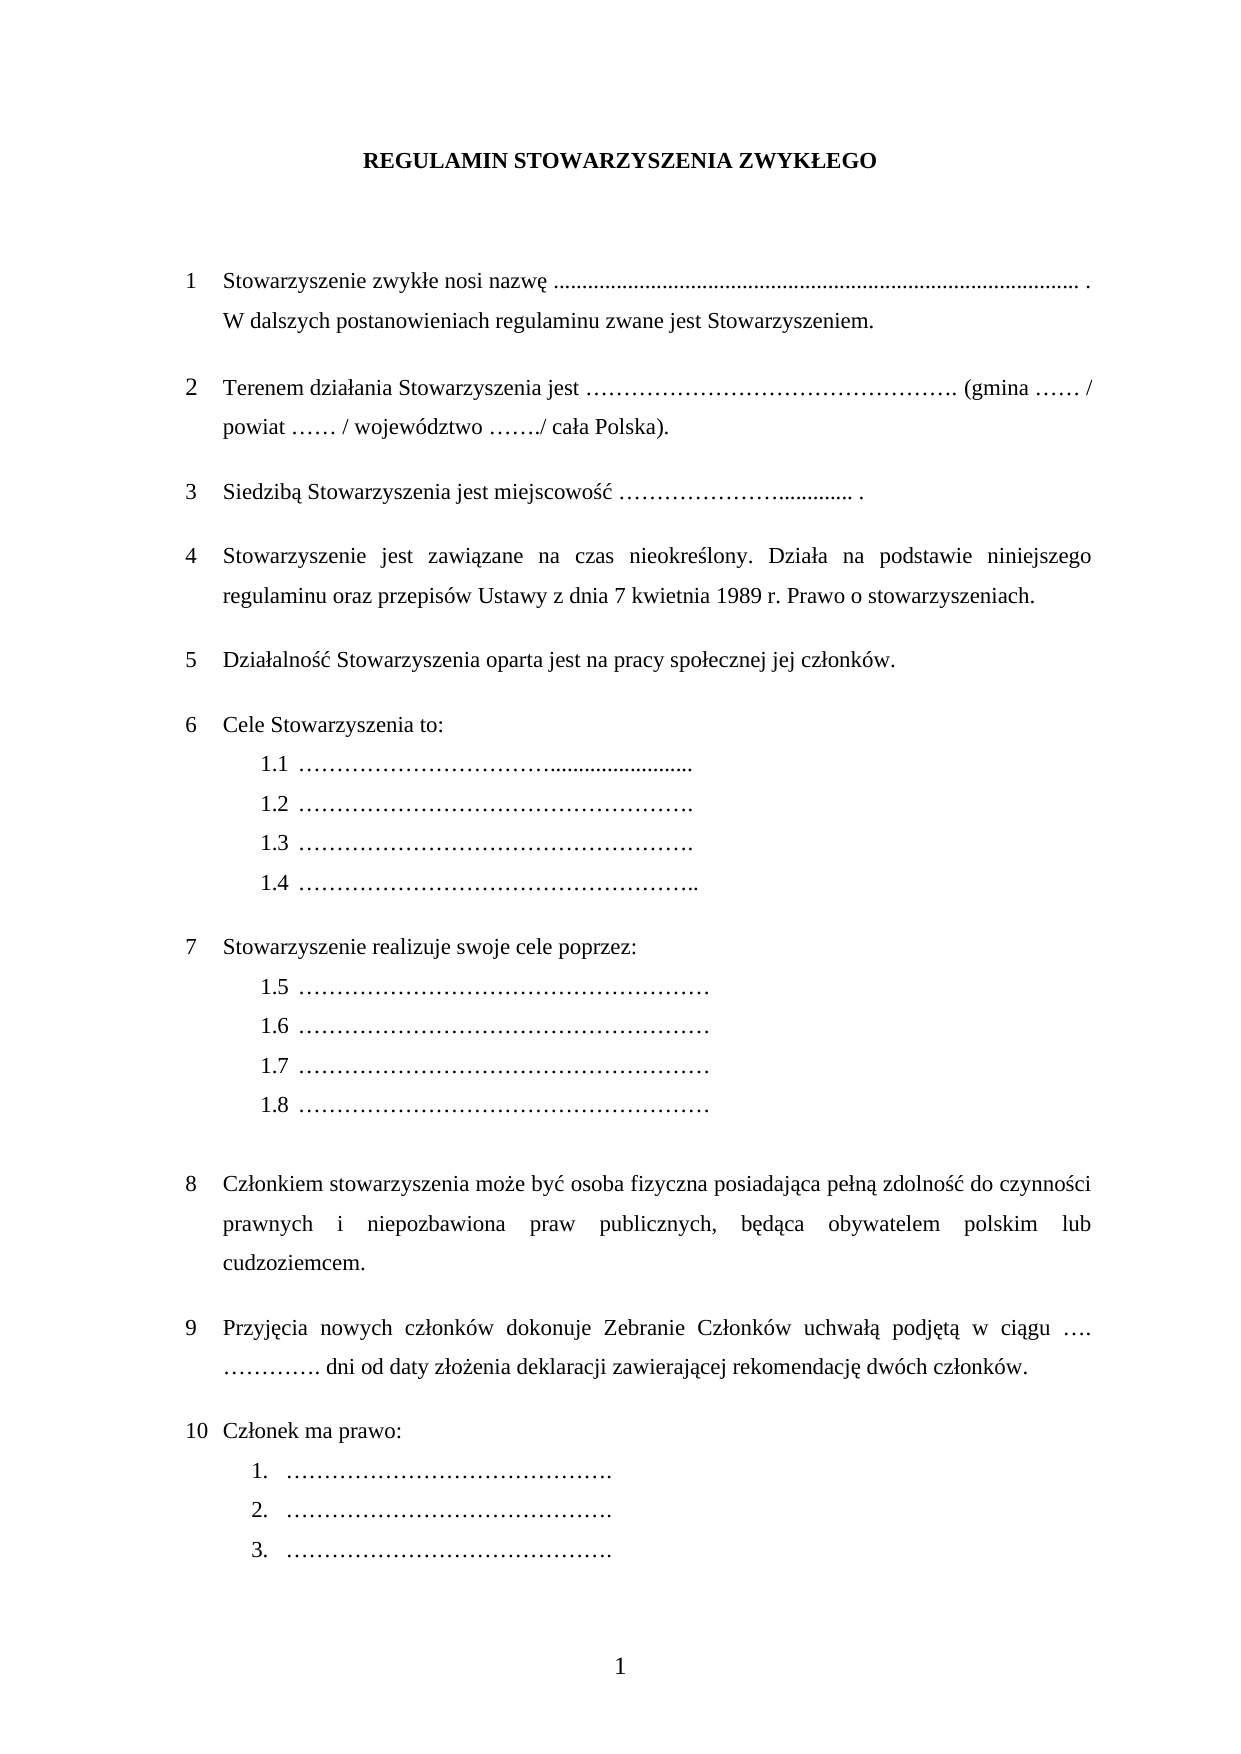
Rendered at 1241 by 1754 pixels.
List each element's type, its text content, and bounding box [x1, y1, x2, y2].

list ……………………………………………… [260, 1091, 1093, 1117]
list Przyjęcia nowych członków dokonuje Zebranie Członków uchwałą podjętą w ciągu ….…………. dni od daty złożenia deklaracji zawierającej rekomendację dwóch członków. [185, 1313, 1093, 1379]
list …………………………………………….. [260, 869, 1093, 895]
list ……………………………………………… [260, 973, 1093, 999]
list Członek ma prawo: [185, 1417, 1093, 1444]
list ……………………………………………… [260, 1052, 1093, 1078]
text 3. ……………………………………. [192, 1536, 1093, 1562]
list ……………………………………………. [260, 829, 1093, 856]
text 2. ……………………………………. [192, 1496, 1093, 1523]
text 1. ……………………………………. [148, 1457, 1093, 1483]
list Cele Stowarzyszenia to: [185, 711, 1093, 737]
list ……………………………………………. [260, 790, 1093, 816]
list Działalność Stowarzyszenia oparta jest na pracy społecznej jej członków. [185, 646, 1093, 673]
text REGULAMIN STOWARZYSZENIA ZWYKŁEGO [148, 148, 1093, 174]
list ……………………………………………… [260, 1012, 1093, 1038]
list Stowarzyszenie jest zawiązane na czas nieokreślony. Działa na podstawie niniejszego regulaminu oraz przepisów Ustawy z dnia 7 kwietnia 1989 r. Prawo o stowarzyszeniach. [185, 542, 1093, 608]
list Członkiem stowarzyszenia może być osoba fizyczna posiadająca pełną zdolność do czynności prawnych i niepozbawiona praw publicznych, będąca obywatelem polskim lub cudzoziemcem. [185, 1170, 1093, 1275]
list Siedzibą Stowarzyszenia jest miejscowość …………………............. . [185, 478, 1093, 504]
list Stowarzyszenie zwykłe nosi nazwę ............................................................................................ . W dalszych postanowieniach regulaminu zwane jest Stowarzyszeniem. [185, 268, 1093, 333]
list ……………………………......................... [260, 750, 1093, 777]
list Terenem działania Stowarzyszenia jest …………………………………………. (gmina …… / powiat …… / województwo ……./ cała Polska). [185, 372, 1093, 440]
list Stowarzyszenie realizuje swoje cele poprzez: [185, 933, 1093, 959]
